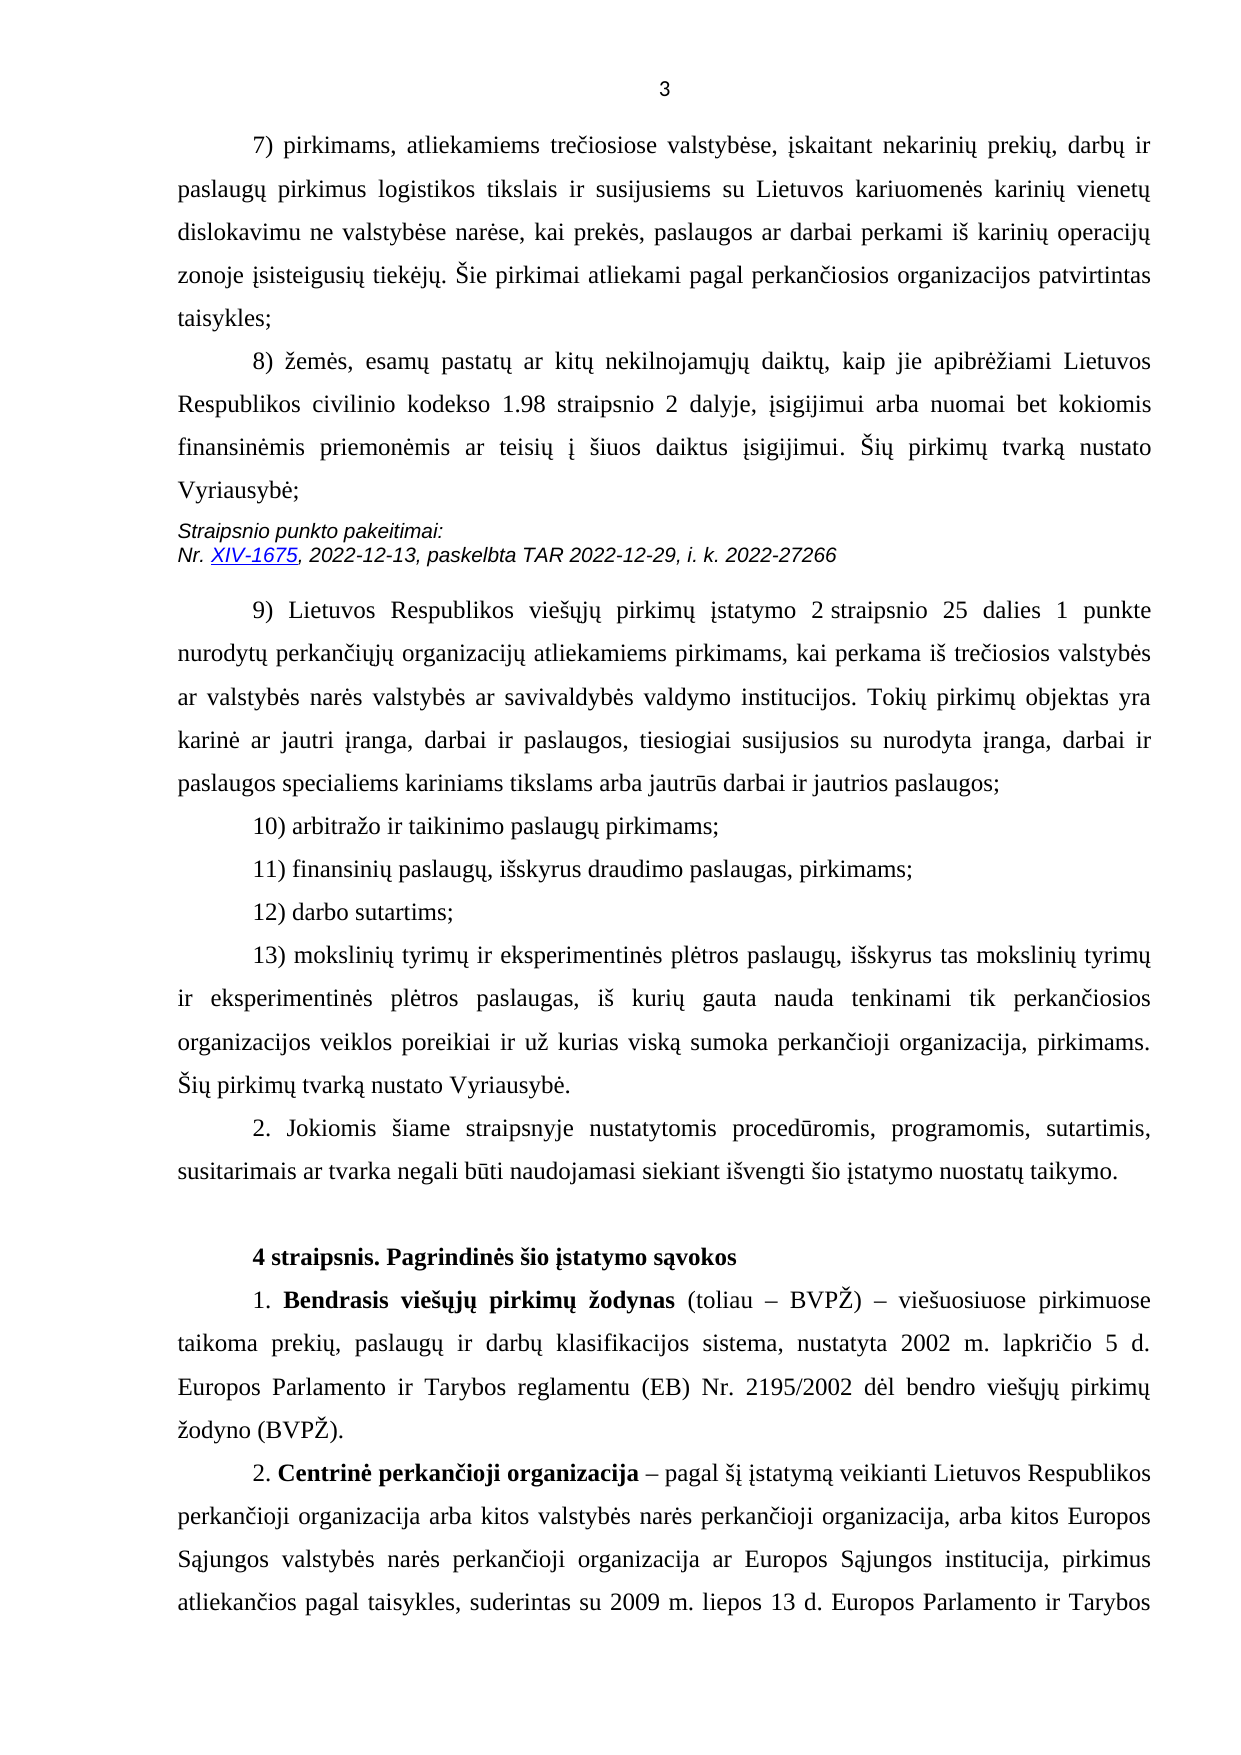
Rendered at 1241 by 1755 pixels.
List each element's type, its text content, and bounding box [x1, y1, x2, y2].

text 9) Lietuvos Respublikos viešųjų pirkimų įstatymo 2 straipsnio 25 dalies 1 punkte nurodytų perkančiųjų organizacijų atliekamiems pirkimams, kai perkama iš trečiosios valstybės ar valstybės narės valstybės ar savivaldybės valdymo institucijos. Tokių pirkimų objektas yra karinė ar jautri įranga, darbai ir paslaugos, tiesiogiai susijusios su nurodyta įranga, darbai ir paslaugos specialiems kariniams tikslams arba jautrūs darbai ir jautrios paslaugos; [177, 595, 1152, 797]
text Straipsnio punkto pakeitimai: [177, 519, 1152, 543]
text 13) mokslinių tyrimų ir eksperimentinės plėtros paslaugų, išskyrus tas mokslinių tyrimų ir eksperimentinės plėtros paslaugas, iš kurių gauta nauda tenkinami tik perkančiosios organizacijos veiklos poreikiai ir už kurias viską sumoka perkančioji organizacija, pirkimams. Šių pirkimų tvarką nustato Vyriausybė. [177, 940, 1152, 1098]
text 1. Bendrasis viešųjų pirkimų žodynas (toliau – BVPŽ) – viešuosiuose pirkimuose taikoma prekių, paslaugų ir darbų klasifikacijos sistema, nustatyta 2002 m. lapkričio 5 d. Europos Parlamento ir Tarybos reglamentu (EB) Nr. 2195/2002 dėl bendro viešųjų pirkimų žodyno (BVPŽ). [177, 1285, 1152, 1443]
text 11) finansinių paslaugų, išskyrus draudimo paslaugas, pirkimams; [177, 854, 1152, 883]
text 2. Jokiomis šiame straipsnyje nustatytomis procedūromis, programomis, sutartimis, susitarimais ar tvarka negali būti naudojamasi siekiant išvengti šio įstatymo nuostatų taikymo. [177, 1113, 1152, 1185]
text 12) darbo sutartims; [177, 897, 1152, 926]
text Nr. XIV-1675, 2022-12-13, paskelbta TAR 2022-12-29, i. k. 2022-27266 [177, 543, 1152, 567]
text 8) žemės, esamų pastatų ar kitų nekilnojamųjų daiktų, kaip jie apibrėžiami Lietuvos Respublikos civilinio kodekso 1.98 straipsnio 2 dalyje, įsigijimui arba nuomai bet kokiomis finansinėmis priemonėmis ar teisių į šiuos daiktus įsigijimui. Šių pirkimų tvarką nustato Vyriausybė; [177, 346, 1152, 504]
text 4 straipsnis. Pagrindinės šio įstatymo sąvokos [177, 1242, 1152, 1271]
text 7) pirkimams, atliekamiems trečiosiose valstybėse, įskaitant nekarinių prekių, darbų ir paslaugų pirkimus logistikos tikslais ir susijusiems su Lietuvos kariuomenės karinių vienetų dislokavimu ne valstybėse narėse, kai prekės, paslaugos ar darbai perkami iš karinių operacijų zonoje įsisteigusių tiekėjų. Šie pirkimai atliekami pagal perkančiosios organizacijos patvirtintas taisykles; [177, 131, 1152, 332]
text 2. Centrinė perkančioji organizacija – pagal šį įstatymą veikianti Lietuvos Respublikos perkančioji organizacija arba kitos valstybės narės perkančioji organizacija, arba kitos Europos Sąjungos valstybės narės perkančioji organizacija ar Europos Sąjungos institucija, pirkimus atliekančios pagal taisykles, suderintas su 2009 m. liepos 13 d. Europos Parlamento ir Tarybos [177, 1458, 1152, 1616]
text 10) arbitražo ir taikinimo paslaugų pirkimams; [177, 811, 1152, 840]
